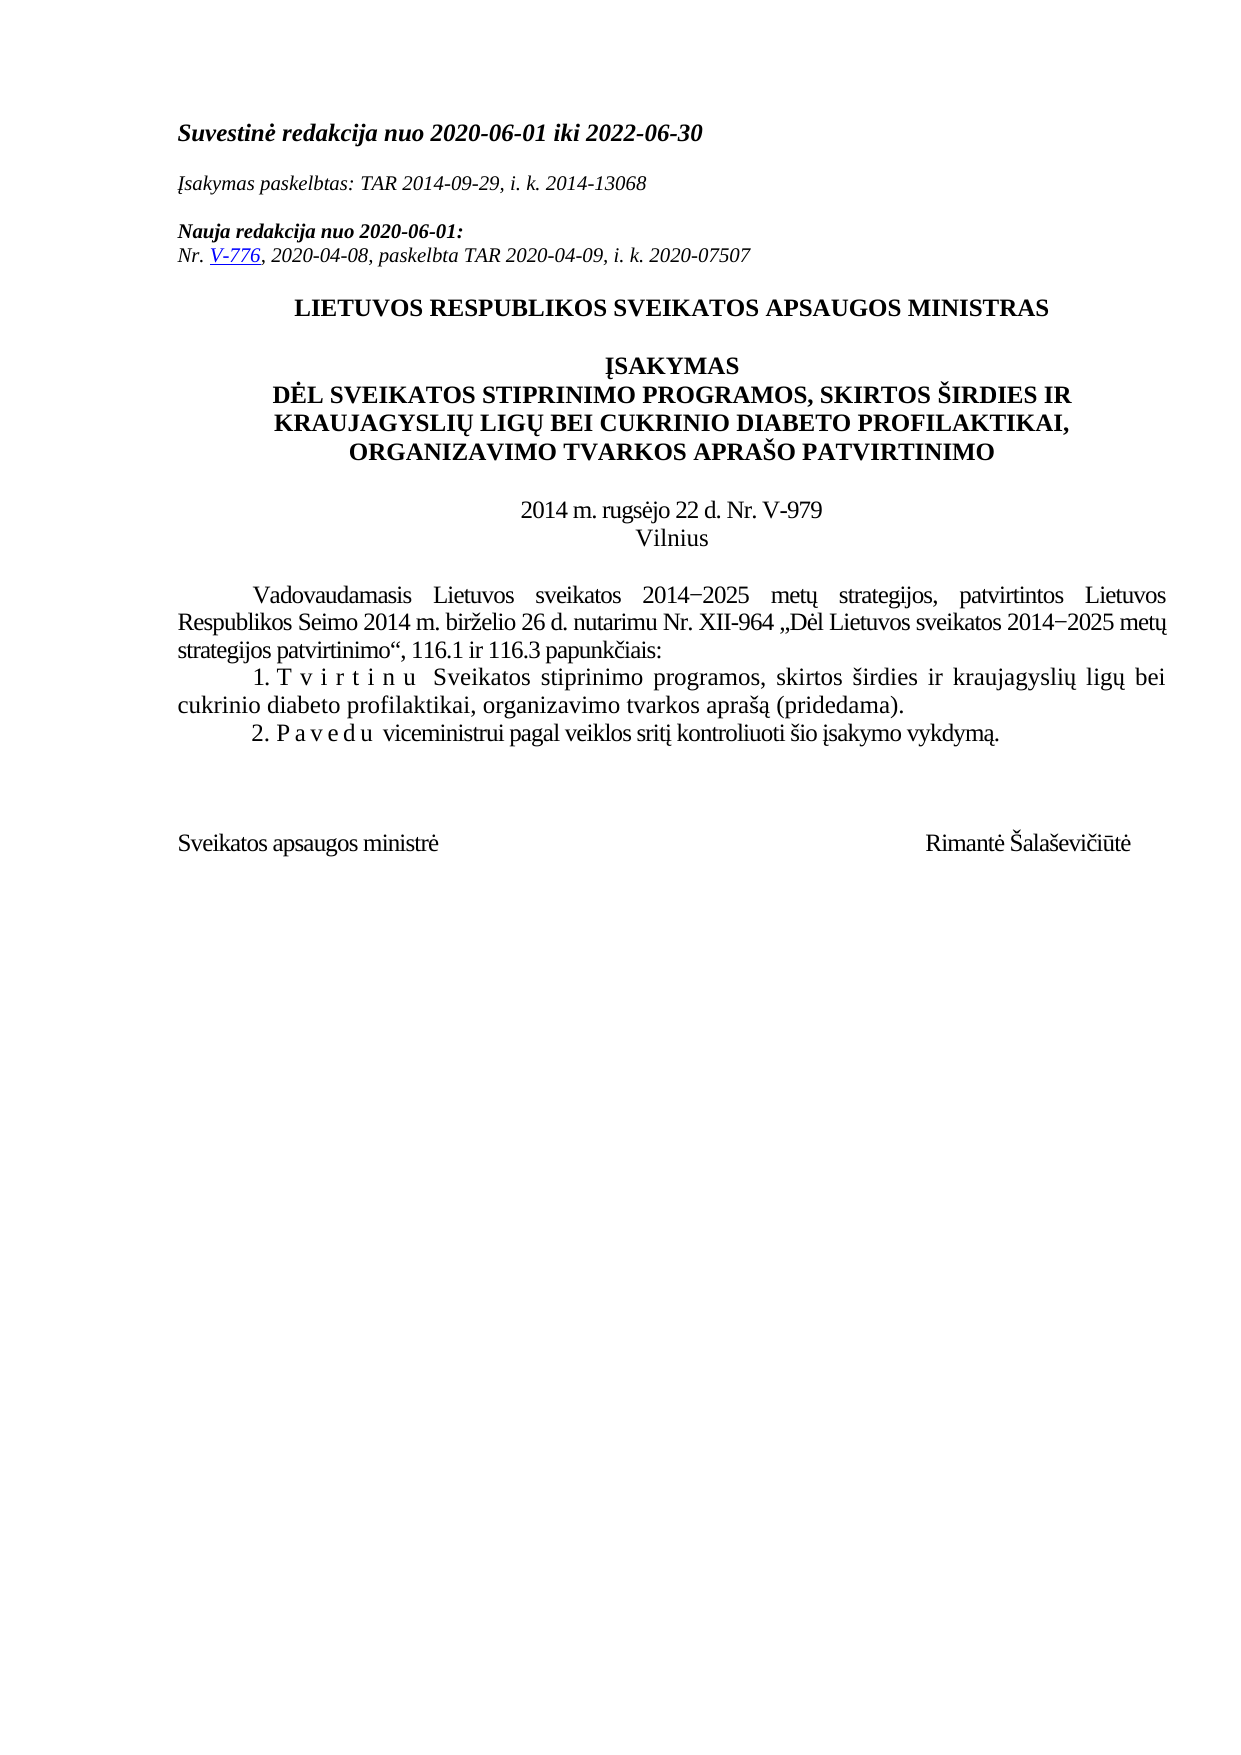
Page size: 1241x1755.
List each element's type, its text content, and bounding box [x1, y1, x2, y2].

text LIETUVOS RESPUBLIKOS SVEIKATOS APSAUGOS MINISTRAS [177, 293, 1167, 322]
text DĖL SVEIKATOS STIPRINIMO PROGRAMOS, SKIRTOS ŠIRDIES IR KRAUJAGYSLIŲ LIGŲ BEI CUKRINIO DIABETO PROFILAKTIKAI, ORGANIZAVIMO TVARKOS APRAŠO PATVIRTINIMO [177, 380, 1167, 466]
text Sveikatos apsaugos ministrė Rimantė Šalaševičiūtė [177, 830, 1140, 857]
text 2. P a v e d u viceministrui pagal veiklos sritį kontroliuoti šio įsakymo vykdymą. [177, 718, 1164, 747]
text 1. T v i r t i n u Sveikatos stiprinimo programos, skirtos širdies ir kraujagyslių ligų bei cukrinio diabeto profilaktikai, organizavimo tvarkos aprašą (pridedama). [177, 663, 1167, 718]
text Suvestinė redakcija nuo 2020-06-01 iki 2022-06-30 [177, 118, 1167, 147]
text Vadovaudamasis Lietuvos sveikatos 2014−2025 metų strategijos, patvirtintos Lietuvos Respublikos Seimo 2014 m. birželio 26 d. nutarimu Nr. XII-964 „Dėl Lietuvos sveikatos 2014−2025 metų strategijos patvirtinimo“, 116.1 ir 116.3 papunkčiais: [177, 581, 1167, 663]
text Vilnius [177, 523, 1167, 552]
text 2014 m. rugsėjo 22 d. Nr. V-979 [177, 495, 1167, 523]
text Įsakymas paskelbtas: TAR 2014-09-29, i. k. 2014-13068 [177, 171, 1167, 195]
text Nr. V-776, 2020-04-08, paskelbta TAR 2020-04-09, i. k. 2020-07507 [177, 243, 1167, 267]
text Nauja redakcija nuo 2020-06-01: [177, 219, 1167, 243]
text ĮSAKYMAS [177, 351, 1167, 380]
